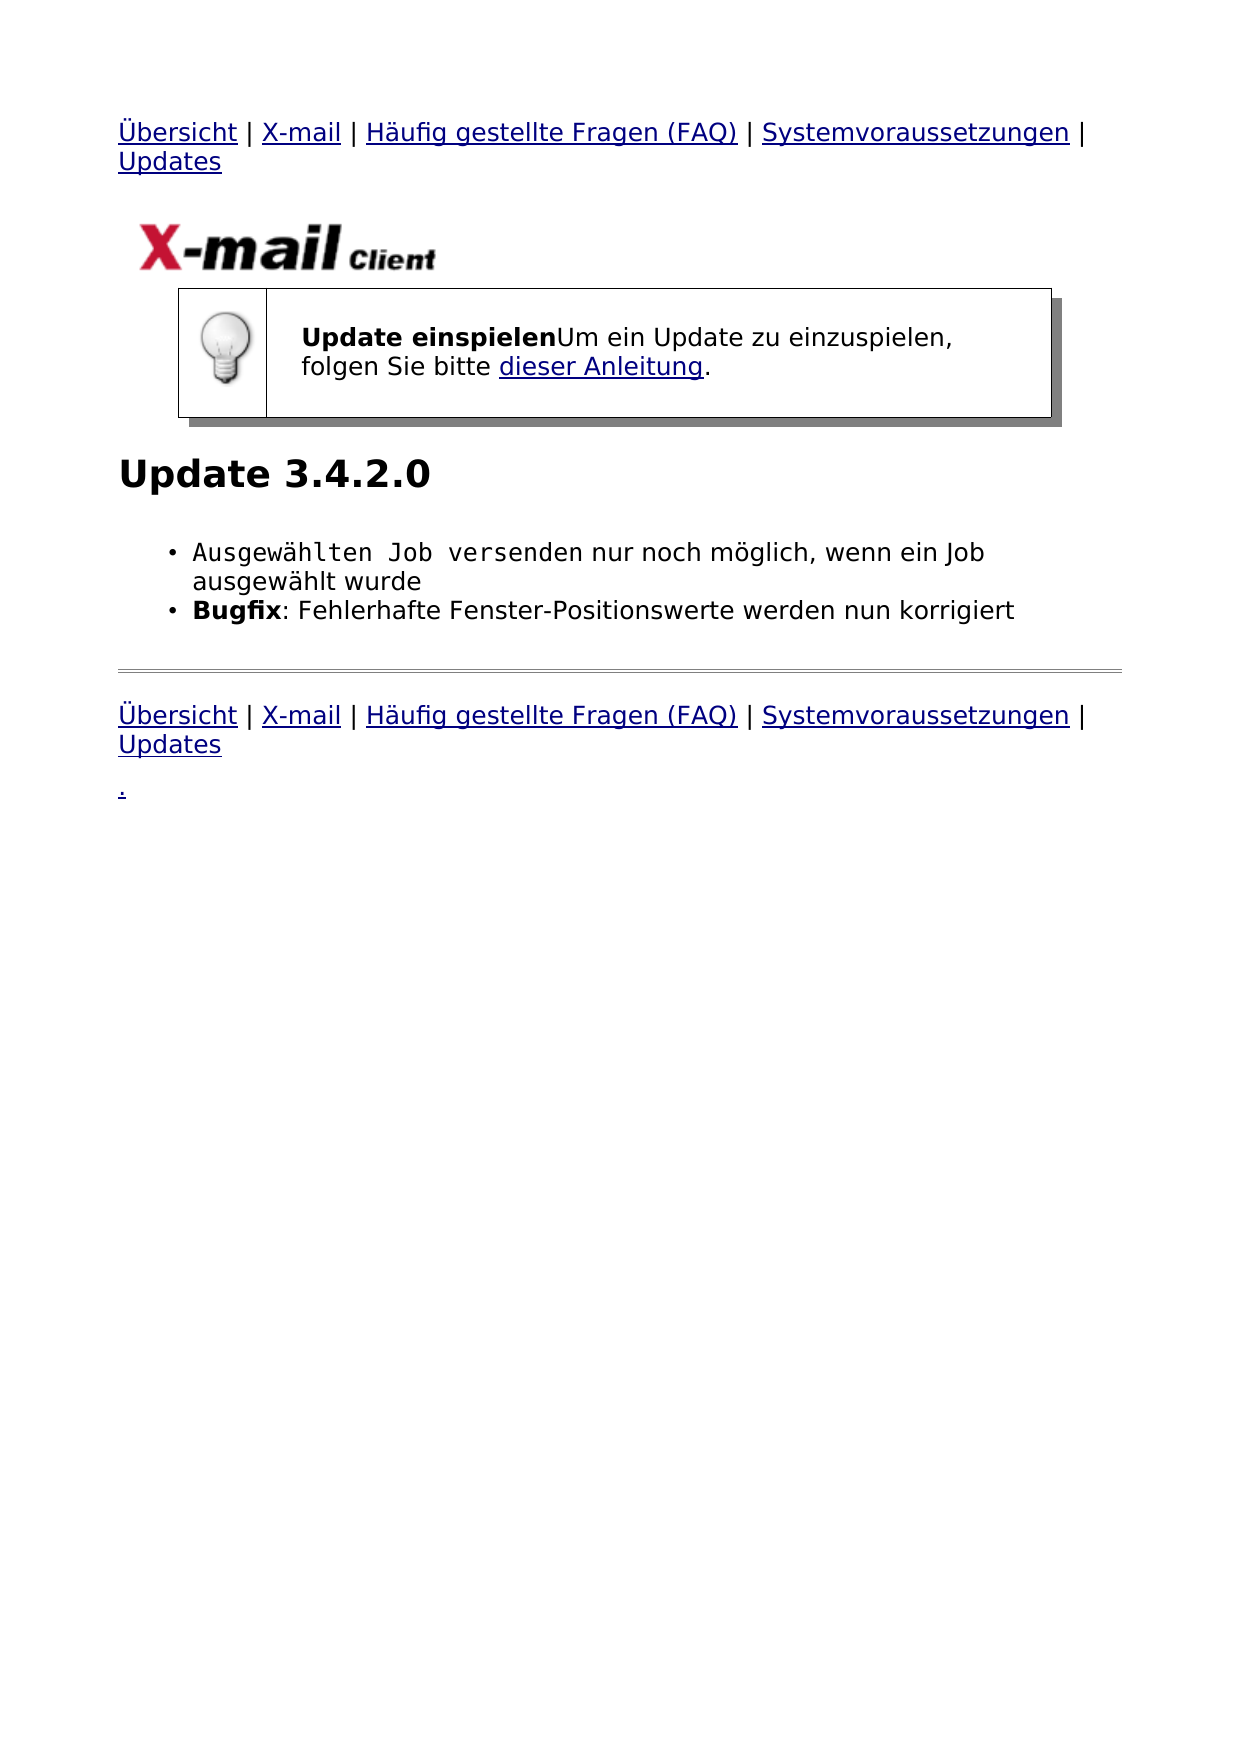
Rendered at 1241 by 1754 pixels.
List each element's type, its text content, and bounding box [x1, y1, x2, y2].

table_header [179, 289, 266, 417]
text . [118, 772, 1122, 801]
table_header Update einspielenUm ein Update zu einzuspielen, folgen Sie bitte dieser Anleitung. [267, 289, 1051, 417]
list Ausgewählten Job versenden nur noch möglich, wenn ein Job ausgewählt wurde [177, 538, 1122, 596]
list Bugfix: Fehlerhafte Fenster-Positionswerte werden nun korrigiert [177, 596, 1122, 626]
picture [190, 311, 266, 387]
picture [118, 188, 439, 275]
text Übersicht | X-mail | Häufig gestellte Fragen (FAQ) | Systemvoraussetzungen | Updates [118, 701, 1122, 760]
subtitle Update 3.4.2.0 [118, 452, 1122, 496]
text Übersicht | X-mail | Häufig gestellte Fragen (FAQ) | Systemvoraussetzungen | Updates [118, 118, 1122, 176]
